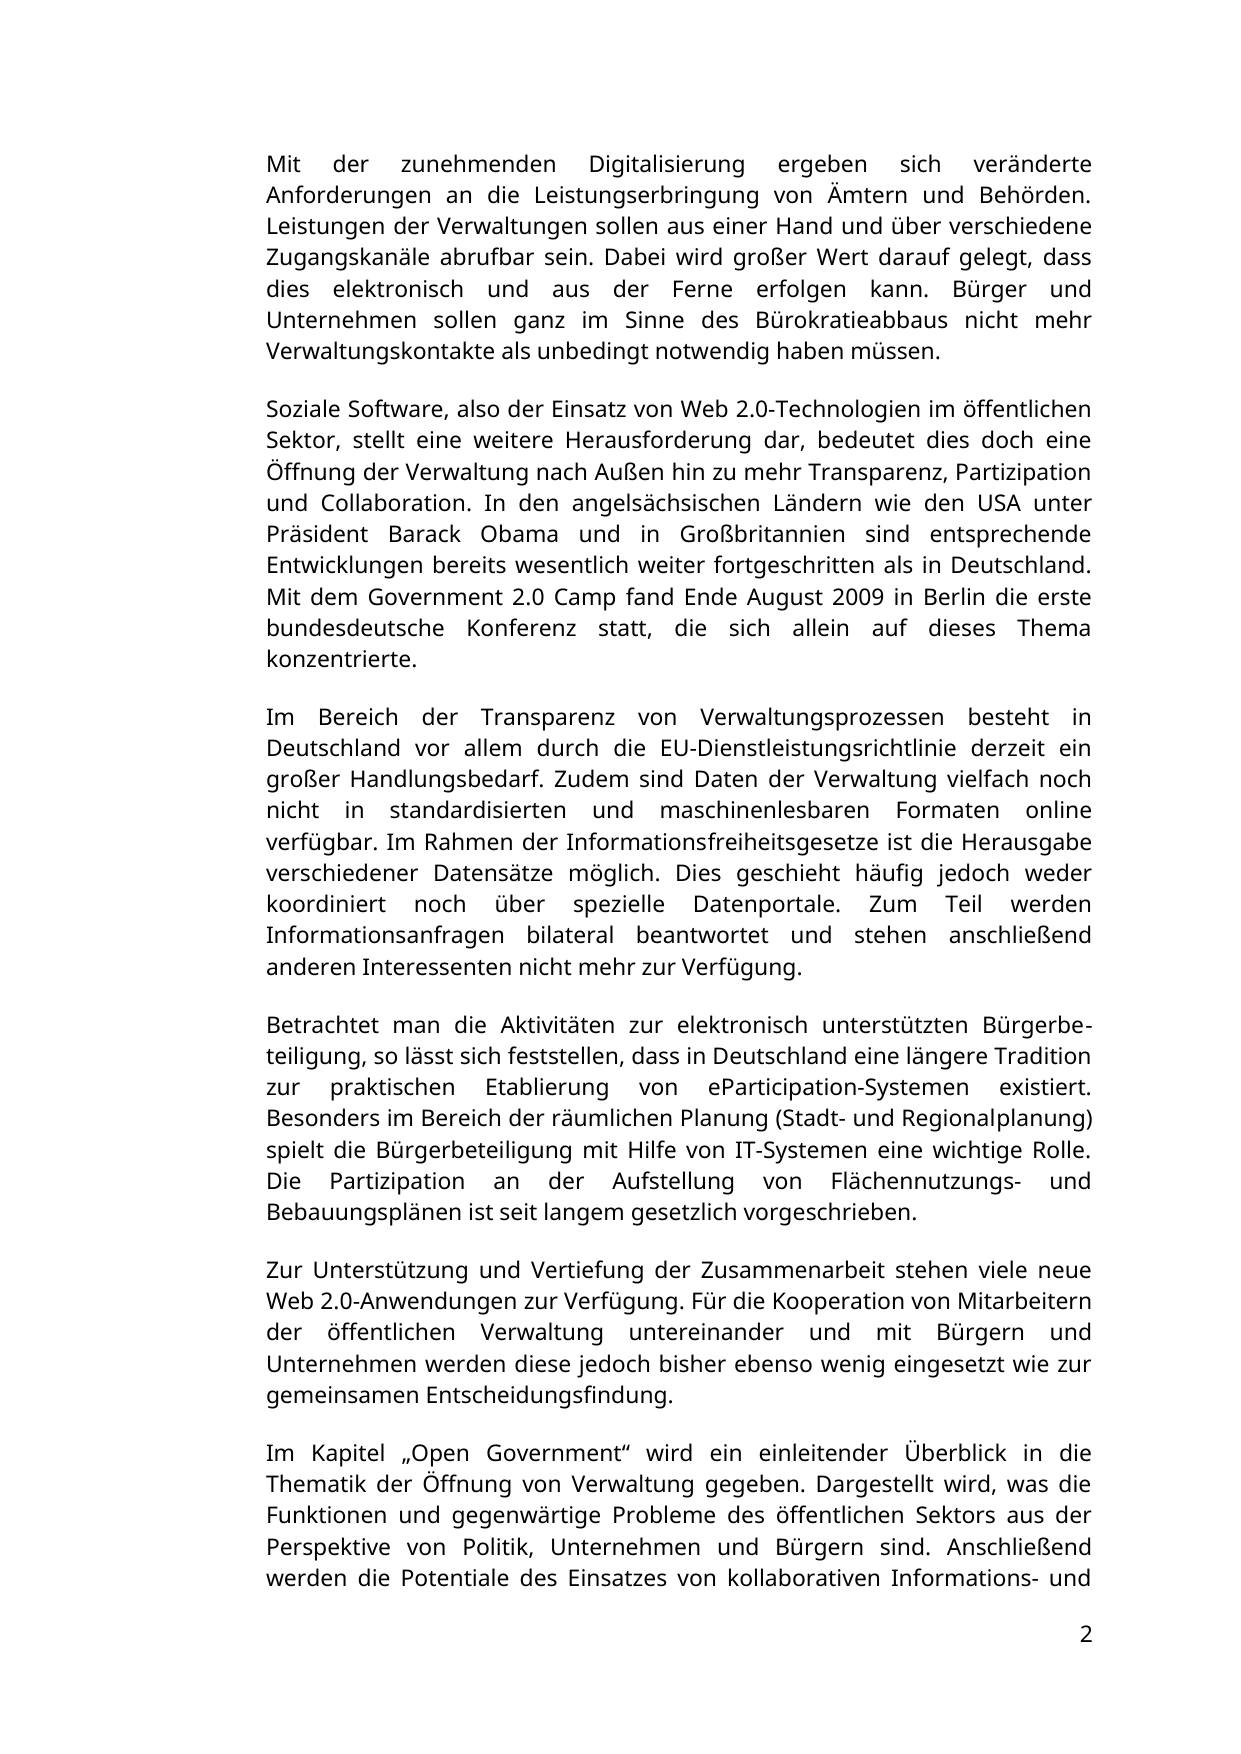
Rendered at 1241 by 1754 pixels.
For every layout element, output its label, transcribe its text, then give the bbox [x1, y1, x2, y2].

text Betrachtet man die Aktivitäten zur elektronisch unterstützten Bürgerbe­teiligung, so lässt sich feststellen, dass in Deutschland eine längere Tradition zur praktischen Etablierung von eParticipation-Systemen existiert. Besonders im Bereich der räumlichen Planung (Stadt- und Regional­planung) spielt die Bürgerbeteiligung mit Hilfe von IT-Systemen eine wichtige Rolle. Die Partizipation an der Aufstellung von Flächennutzungs- und Bebauungsplänen ist seit langem gesetzlich vorge­schrieben. [266, 1008, 1092, 1227]
text Im Bereich der Transparenz von Verwaltungsprozessen besteht in Deutschland vor allem durch die EU-Dienstleistungsrichtlinie derzeit ein großer Handlungs­bedarf. Zudem sind Daten der Verwaltung vielfach noch nicht in standardisierten und maschinenlesbaren Formaten online verfügbar. Im Rahmen der Informations­freiheits­gesetze ist die Herausgabe verschiedener Datensätze möglich. Dies geschieht häufig jedoch weder koordiniert noch über spezielle Datenportale. Zum Teil werden Informations­anfragen bilateral beantwortet und stehen anschließend anderen Interessenten nicht mehr zur Verfügung. [266, 701, 1092, 982]
text Soziale Software, also der Einsatz von Web 2.0-Technologien im öffentlichen Sektor, stellt eine weitere Herausforderung dar, bedeutet dies doch eine Öffnung der Verwaltung nach Außen hin zu mehr Transparenz, Partizipation und Collaboration. In den angelsächsischen Ländern wie den USA unter Präsident Barack Obama und in Großbritannien sind entsprechende Entwicklungen bereits wesentlich weiter fortgeschritten als in Deutschland. Mit dem Govern­ment 2.0 Camp fand Ende August 2009 in Berlin die erste bundesdeutsche Konferenz statt, die sich allein auf dieses Thema konzentrierte. [266, 393, 1092, 674]
text Mit der zunehmenden Digitalisierung ergeben sich veränderte Anforderungen an die Leistungserbringung von Ämtern und Behörden. Leistungen der Verwaltungen sollen aus einer Hand und über verschiedene Zugangskanäle abrufbar sein. Dabei wird großer Wert darauf gelegt, dass dies elektronisch und aus der Ferne erfolgen kann. Bürger und Unternehmen sollen ganz im Sinne des Bürokratieabbaus nicht mehr Verwaltungskontakte als unbedingt notwendig haben müssen. [266, 148, 1092, 366]
text Zur Unterstützung und Vertiefung der Zusammenarbeit stehen viele neue Web 2.0-Anwendungen zur Verfügung. Für die Kooperation von Mitarbeitern der öffentlichen Verwaltung untereinander und mit Bürgern und Unternehmen werden diese jedoch bisher ebenso wenig eingesetzt wie zur gemeinsamen Entscheidungs­findung. [266, 1254, 1092, 1410]
text Im Kapitel „Open Government“ wird ein einleitender Überblick in die Thematik der Öffnung von Verwaltung gegeben. Dargestellt wird, was die Funktionen und gegenwärtige Probleme des öffentlichen Sektors aus der Perspektive von Politik, Unternehmen und Bürgern sind. Anschließend werden die Potentiale des Einsatzes von kollaborativen Informations- und [266, 1437, 1092, 1593]
